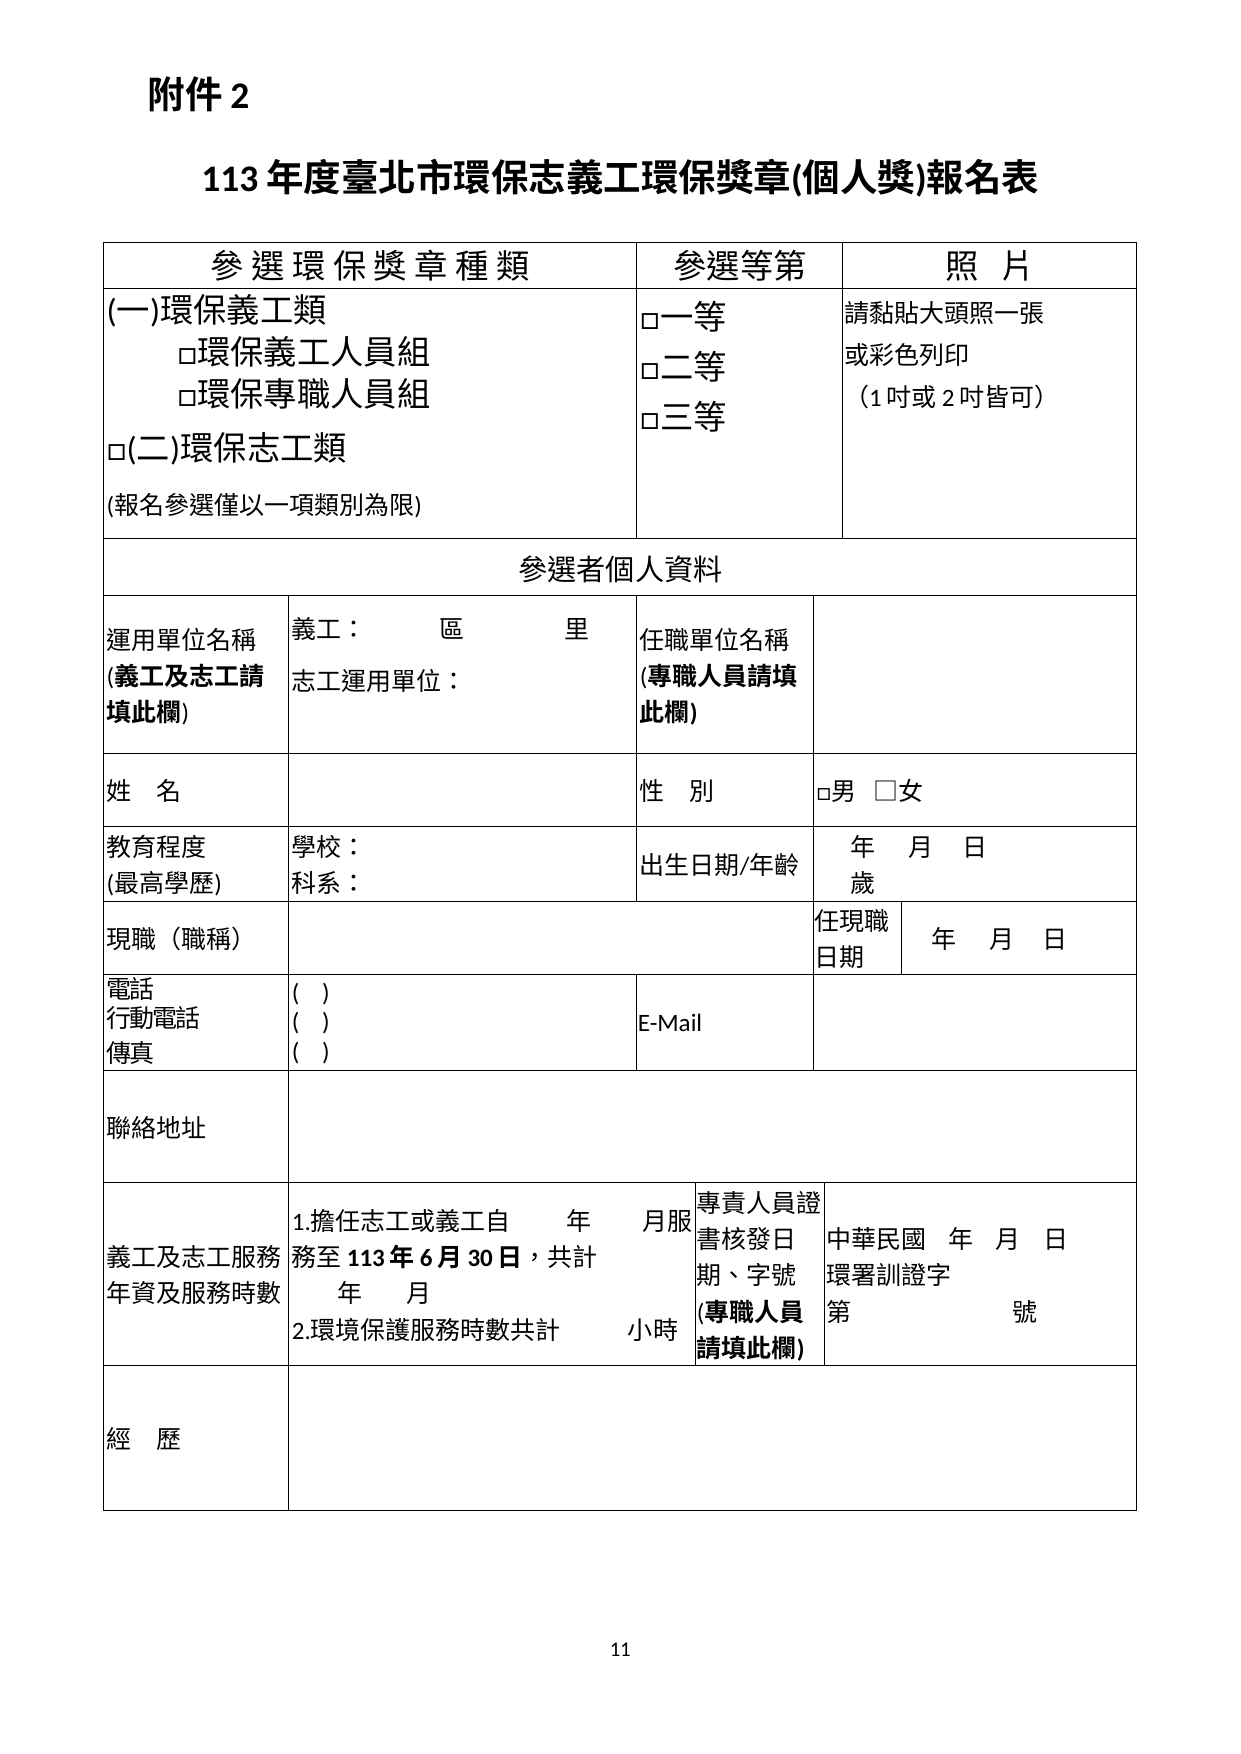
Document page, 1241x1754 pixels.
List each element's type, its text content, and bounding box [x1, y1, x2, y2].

table_cell □一等 □二等 □三等 [637, 289, 842, 538]
table_cell 聯絡地址 [104, 1071, 288, 1182]
table_header 參選等第 [637, 243, 842, 288]
table_cell 中華民國 年 月 日 環署訓證字 第 號 [825, 1183, 1136, 1364]
table_cell 出生日期/年齡 [637, 827, 813, 901]
table_cell [814, 596, 1136, 753]
table_cell 請黏貼大頭照一張 或彩色列印 （1吋或2吋皆可） [843, 289, 1136, 538]
table_cell 教育程度 (最高學歷) [104, 827, 288, 901]
table_cell 年 月 日 歲 [814, 827, 1136, 901]
table_cell [289, 754, 636, 826]
table_cell □男 □女 [814, 754, 1136, 826]
table_cell 電話 行動電話 傳真 [104, 975, 288, 1070]
table_cell 經 歷 [104, 1366, 288, 1510]
table_cell [814, 975, 1136, 1070]
table_cell 1.擔任志工或義工自 年 月服務至113年6月30日，共計 年 月 2.環境保護服務時數共計 小時 [289, 1183, 695, 1364]
table_cell 任職單位名稱 (專職人員請填此欄) [637, 596, 813, 753]
table_cell 學校： 科系： [289, 827, 636, 901]
table_cell (一)環保義工類 □環保義工人員組 □環保專職人員組 □(二)環保志工類 (報名參選僅以一項類別為限) [104, 289, 636, 538]
table_cell 姓 名 [104, 754, 288, 826]
table_cell 運用單位名稱(義工及志工請填此欄) [104, 596, 288, 753]
table_header 參 選 環 保 獎 章 種 類 [104, 243, 636, 288]
table_cell 義工及志工服務年資及服務時數 [104, 1183, 288, 1364]
table_cell 參選者個人資料 [104, 539, 1136, 595]
text 113年度臺北市環保志義工環保獎章(個人獎)報名表 [148, 158, 1092, 200]
table_cell [289, 1366, 1136, 1510]
table_cell 任現職日期 [814, 902, 901, 974]
table_cell ( ) ( ) ( ) [289, 975, 636, 1070]
table_header 照 片 [843, 243, 1136, 288]
table_cell 現職（職稱） [104, 902, 288, 974]
table_cell 義工： 區 里 志工運用單位： [289, 596, 636, 753]
text 附件2 [148, 75, 1092, 117]
table_cell 專責人員證書核發日期、字號 (專職人員請填此欄) [696, 1183, 824, 1364]
table_cell 年 月 日 [902, 902, 1136, 974]
table_cell E-Mail [637, 975, 813, 1070]
table_cell [289, 1071, 1136, 1182]
table_cell [289, 902, 813, 974]
table_cell 性 別 [637, 754, 813, 826]
